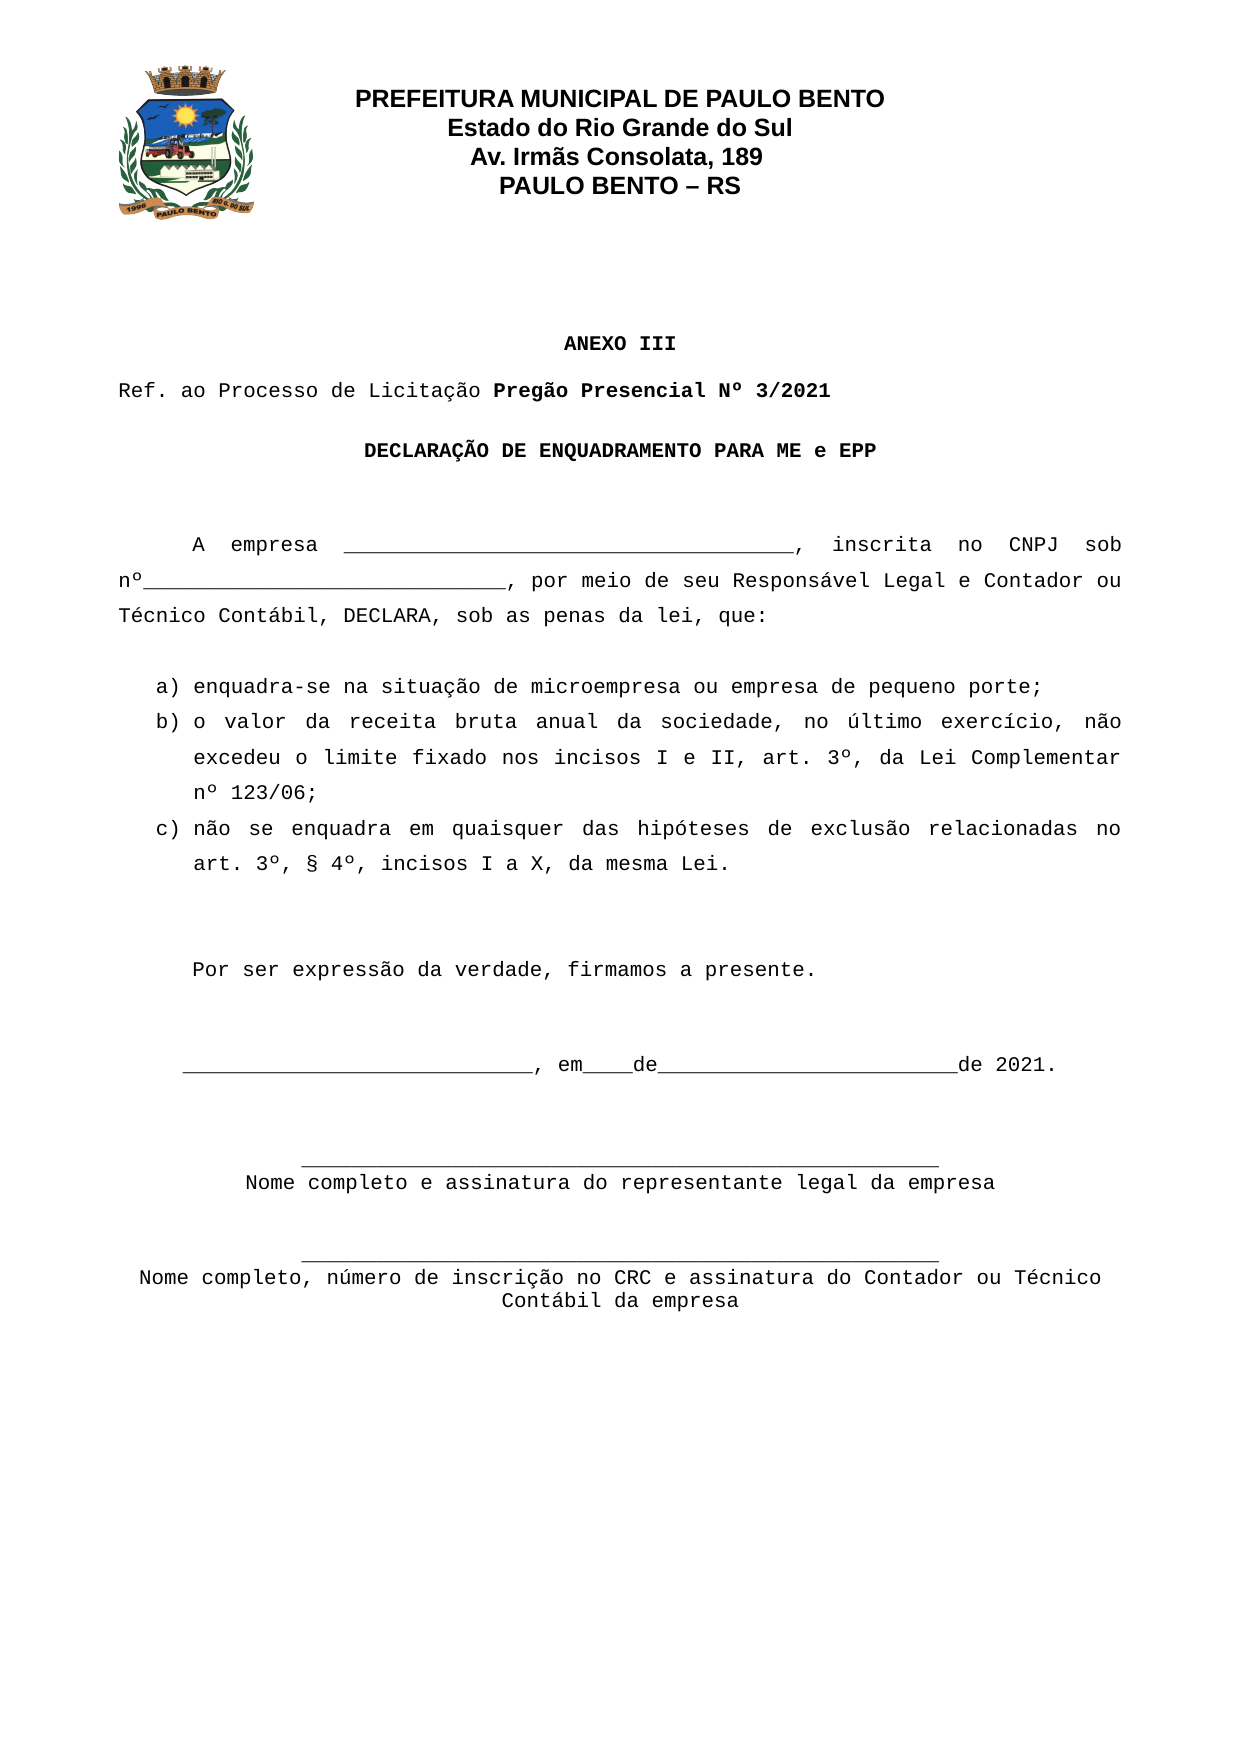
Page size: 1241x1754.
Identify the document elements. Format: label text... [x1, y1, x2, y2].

text ___________________________________________________ [118, 1243, 1122, 1267]
text A empresa ____________________________________, inscrita no CNPJ sob nº_____________________________, por meio de seu Responsável Legal e Contador ou Técnico Contábil, DECLARA, sob as penas da lei, que: [118, 534, 1122, 629]
text a) enquadra-se na situação de microempresa ou empresa de pequeno porte; [156, 676, 1122, 699]
text ANEXO III [118, 333, 1122, 357]
text ____________________________, em____de________________________de 2021. [118, 1054, 1122, 1077]
text Nome completo, número de inscrição no CRC e assinatura do Contador ou Técnico Contábil da empresa [118, 1267, 1122, 1314]
text Nome completo e assinatura do representante legal da empresa [118, 1172, 1122, 1196]
text b) o valor da receita bruta anual da sociedade, no último exercício, não excedeu o limite fixado nos incisos I e II, art. 3º, da Lei Complementar nº 123/06; [156, 711, 1122, 806]
text ___________________________________________________ [118, 1148, 1122, 1172]
text Por ser expressão da verdade, firmamos a presente. [118, 959, 1122, 983]
text c) não se enquadra em quaisquer das hipóteses de exclusão relacionadas no art. 3º, § 4º, incisos I a X, da mesma Lei. [156, 817, 1122, 877]
text Ref. ao Processo de Licitação Pregão Presencial Nº 3/2021 [118, 381, 1122, 404]
picture [118, 65, 254, 220]
text DECLARAÇÃO DE ENQUADRAMENTO PARA ME e EPP [118, 439, 1122, 463]
